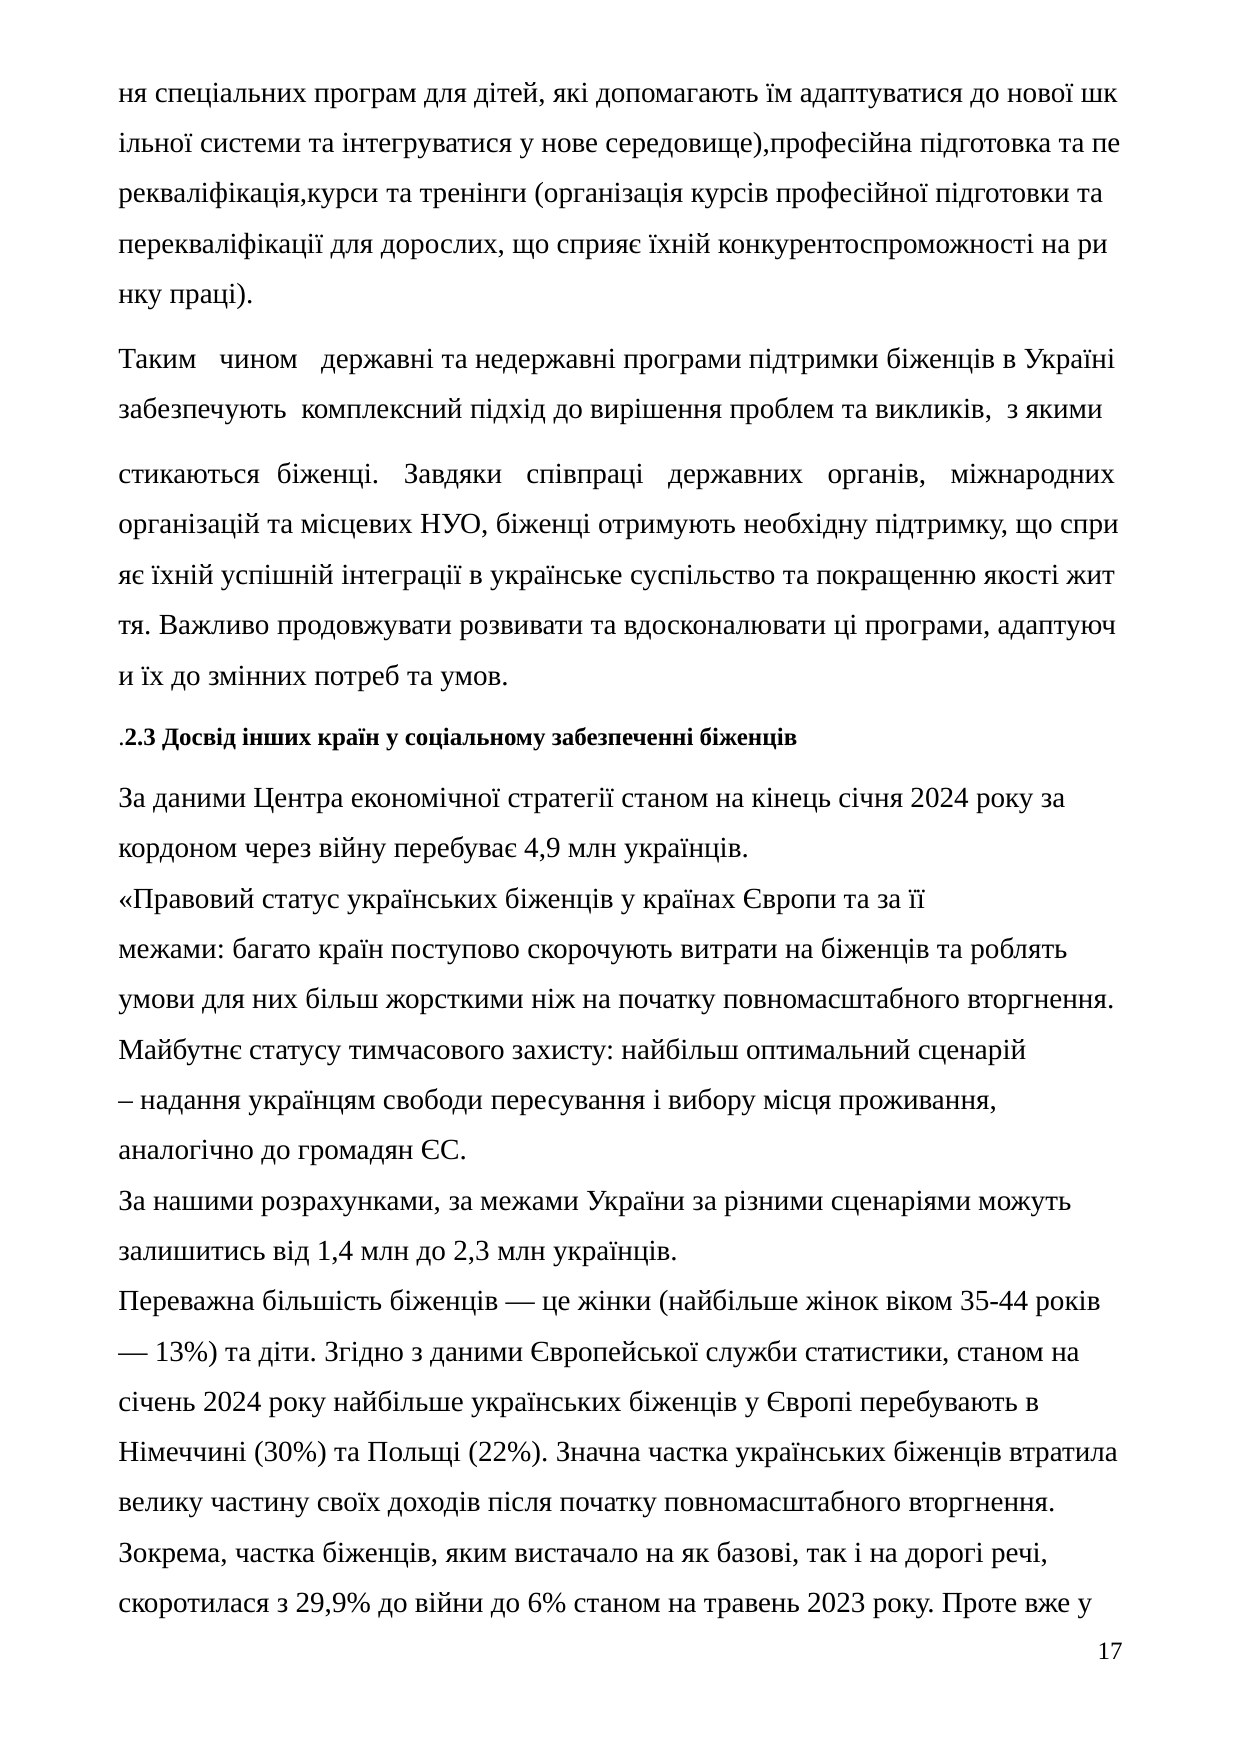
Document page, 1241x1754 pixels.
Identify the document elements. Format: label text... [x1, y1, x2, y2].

text За даними Центра економічної стратегії станом на кінець січня 2024 року за кордоном через війну перебуває 4,9 млн українців. [118, 780, 1122, 864]
text Майбутнє статусу тимчасового захисту: найбільш оптимальний сценарій – надання українцям свободи пересування і вибору місця проживання, аналогічно до громадян ЄС.​ [118, 1032, 1122, 1166]
text Таким чином державні та недержавні програми підтримки біженців в Україні забезпечують комплексний підхід до вирішення проблем та викликів, з якими [118, 341, 1122, 425]
text «Правовий статус українських біженців у країнах Європи та за її межами: багато країн поступово скорочують витрати на біженців та роблять умови для них більш жорсткими ніж на початку повномасштабного вторгнення.​ [118, 881, 1122, 1015]
text .2.3 Досвід інших країн у соціальному забезпеченні біженців [118, 722, 1122, 751]
text стикаються біженці. Завдяки співпраці державних органів, міжнародних організацій та місцевих НУО, біженці отримують необхідну підтримку, що сприяє їхній успішній інтеграції в українське суспільство та покращенню якості життя. Важливо продовжувати розвивати та вдосконалювати ці програми, адаптуючи їх до змінних потреб та умов. [118, 456, 1122, 691]
text За нашими розрахунками, за межами України за різними сценаріями можуть залишитись від 1,4 млн до 2,3 млн українців. [118, 1183, 1122, 1267]
text ня спеціальних програм для дітей, які допомагають їм адаптуватися до нової шкільної системи та інтегруватися у нове середовище),професійна підготовка та перекваліфікація,курси та тренінги (організація курсів професійної підготовки та перекваліфікації для дорослих, що сприяє їхній конкурентоспроможності на ринку праці). [118, 75, 1122, 310]
text Переважна більшість біженців — це жінки (найбільше жінок віком 35-44 років — 13%) та діти. Згідно з даними Європейської служби статистики, станом на січень 2024 року найбільше українських біженців у Європі перебувають в Німеччині (30%) та Польщі (22%). Значна частка українських біженців втратила велику частину своїх доходів після початку повномасштабного вторгнення. Зокрема, частка біженців, яким вистачало на як базові, так і на дорогі речі, скоротилася з 29,9% до війни до 6% станом на травень 2023 року. Проте вже у [118, 1283, 1122, 1619]
